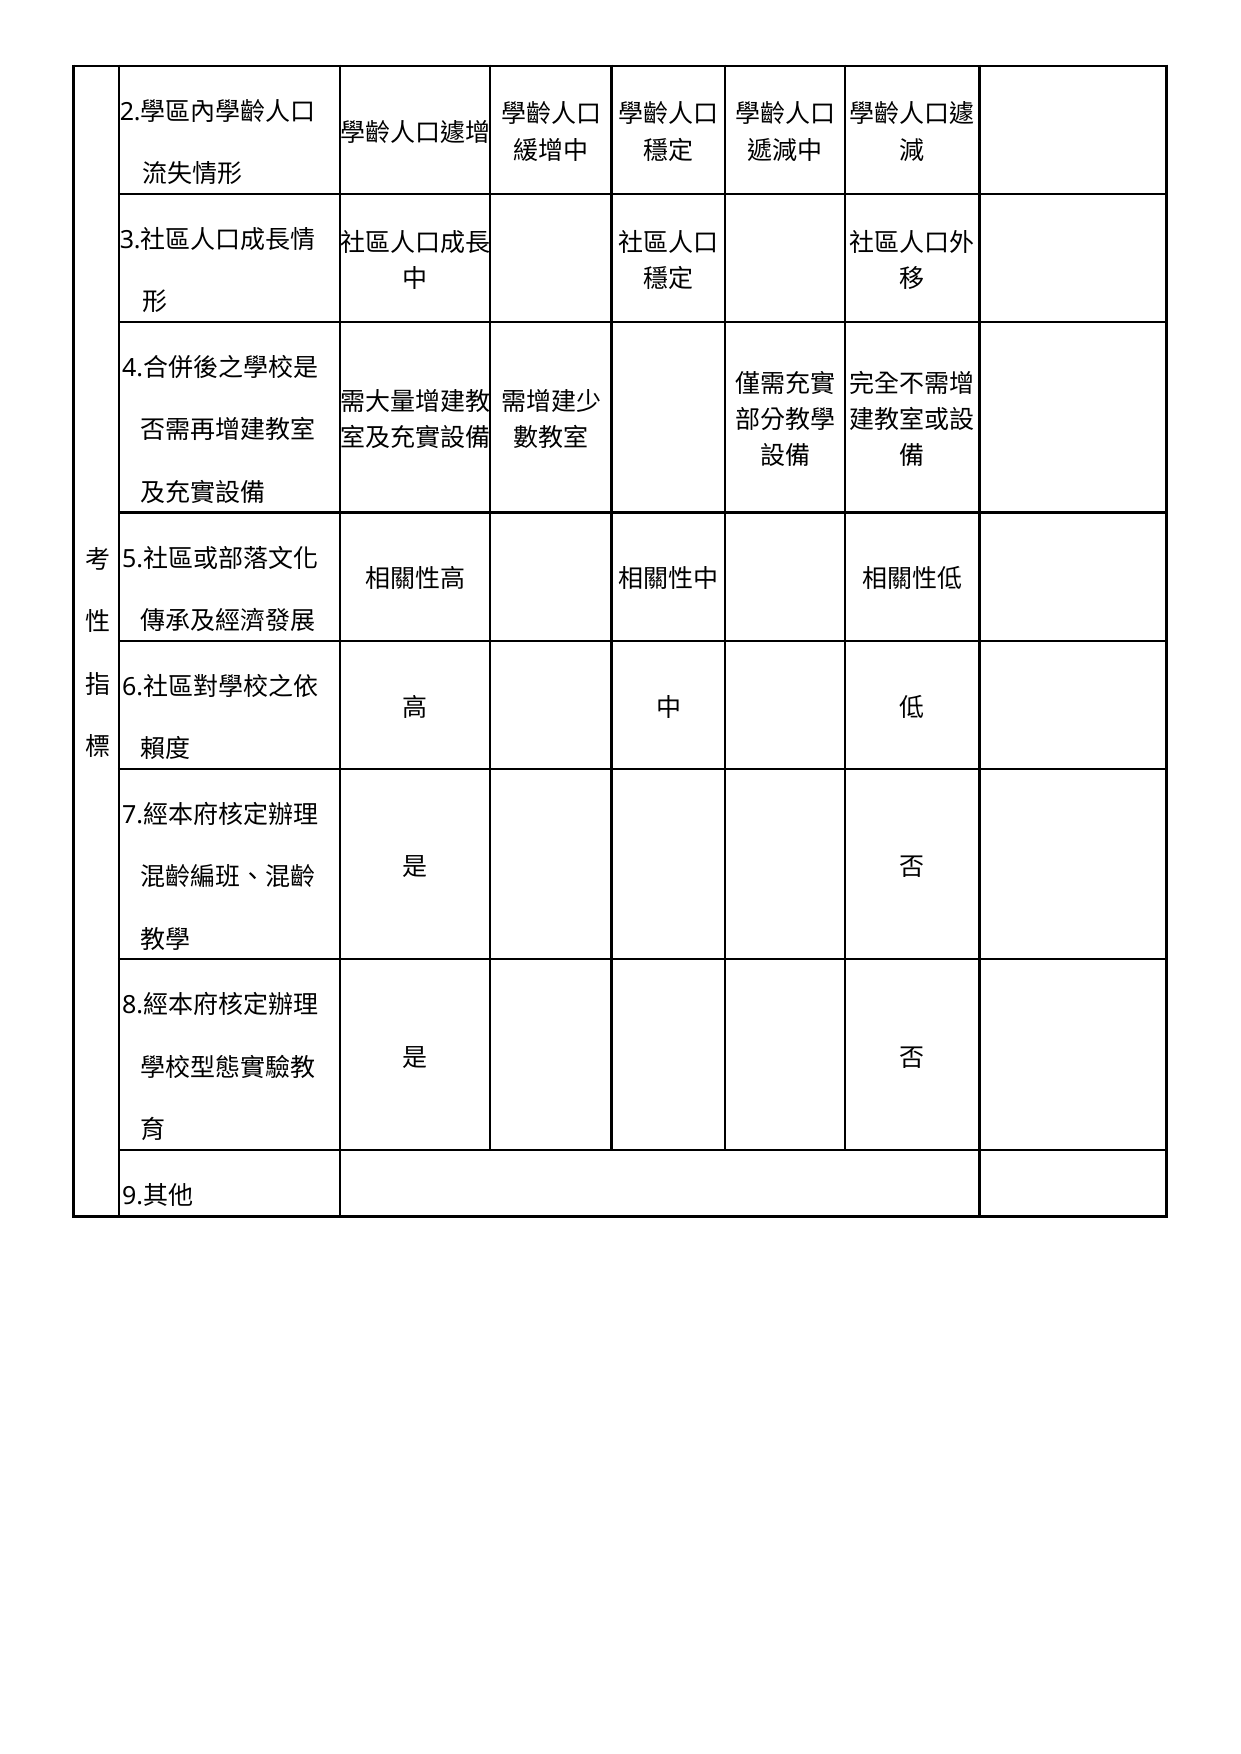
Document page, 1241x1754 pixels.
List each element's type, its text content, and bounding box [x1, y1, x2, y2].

table_cell [341, 1151, 978, 1214]
table_cell 需增建少數教室 [491, 323, 610, 511]
table_cell 否 [846, 770, 978, 958]
table_cell 2.學區內學齡人口流失情形 [120, 67, 339, 193]
table_cell 3.社區人口成長情形 [120, 195, 339, 321]
table_cell [981, 770, 1165, 958]
table_cell 相關性高 [341, 514, 489, 639]
table_cell [726, 642, 844, 768]
table_cell [981, 1151, 1165, 1214]
table_cell 高 [341, 642, 489, 768]
table_cell [981, 67, 1165, 193]
table_cell 是 [341, 770, 489, 958]
table_cell 僅需充實部分教學設備 [726, 323, 844, 511]
table_cell 4.合併後之學校是否需再增建教室及充實設備 [120, 323, 339, 511]
table_cell [726, 514, 844, 639]
table_cell [981, 195, 1165, 321]
table_cell 學齡人口緩增中 [491, 67, 610, 193]
table_cell 否 [846, 960, 978, 1149]
table_cell [613, 323, 724, 511]
table_cell 5.社區或部落文化傳承及經濟發展 [120, 514, 339, 639]
table_cell 相關性低 [846, 514, 978, 639]
table_cell 考性指標 [75, 67, 118, 1214]
table_cell [491, 195, 610, 321]
table_cell 完全不需增建教室或設備 [846, 323, 978, 511]
table_cell [491, 770, 610, 958]
table_cell 學齡人口遽減 [846, 67, 978, 193]
table_cell [981, 960, 1165, 1149]
table_cell [726, 770, 844, 958]
table_cell [613, 770, 724, 958]
table_cell [981, 514, 1165, 639]
table_cell 是 [341, 960, 489, 1149]
table_cell 6.社區對學校之依賴度 [120, 642, 339, 768]
table_cell 社區人口成長中 [341, 195, 489, 321]
table_cell 社區人口穩定 [613, 195, 724, 321]
table_cell [726, 960, 844, 1149]
table_cell 9.其他 [120, 1151, 339, 1214]
table_cell 社區人口外移 [846, 195, 978, 321]
table_cell 需大量增建教室及充實設備 [341, 323, 489, 511]
table_cell [726, 195, 844, 321]
table_cell 相關性中 [613, 514, 724, 639]
table_cell [491, 960, 610, 1149]
table_cell 學齡人口穩定 [613, 67, 724, 193]
table_cell 學齡人口遽增 [341, 67, 489, 193]
table_cell [491, 642, 610, 768]
table_cell [981, 642, 1165, 768]
table_cell 低 [846, 642, 978, 768]
table_cell [491, 514, 610, 639]
table_cell [613, 960, 724, 1149]
table_cell 8.經本府核定辦理學校型態實驗教育 [120, 960, 339, 1149]
table_cell 中 [613, 642, 724, 768]
table_cell [981, 323, 1165, 511]
table_cell 學齡人口遞減中 [726, 67, 844, 193]
table_cell 7.經本府核定辦理混齡編班、混齡教學 [120, 770, 339, 958]
